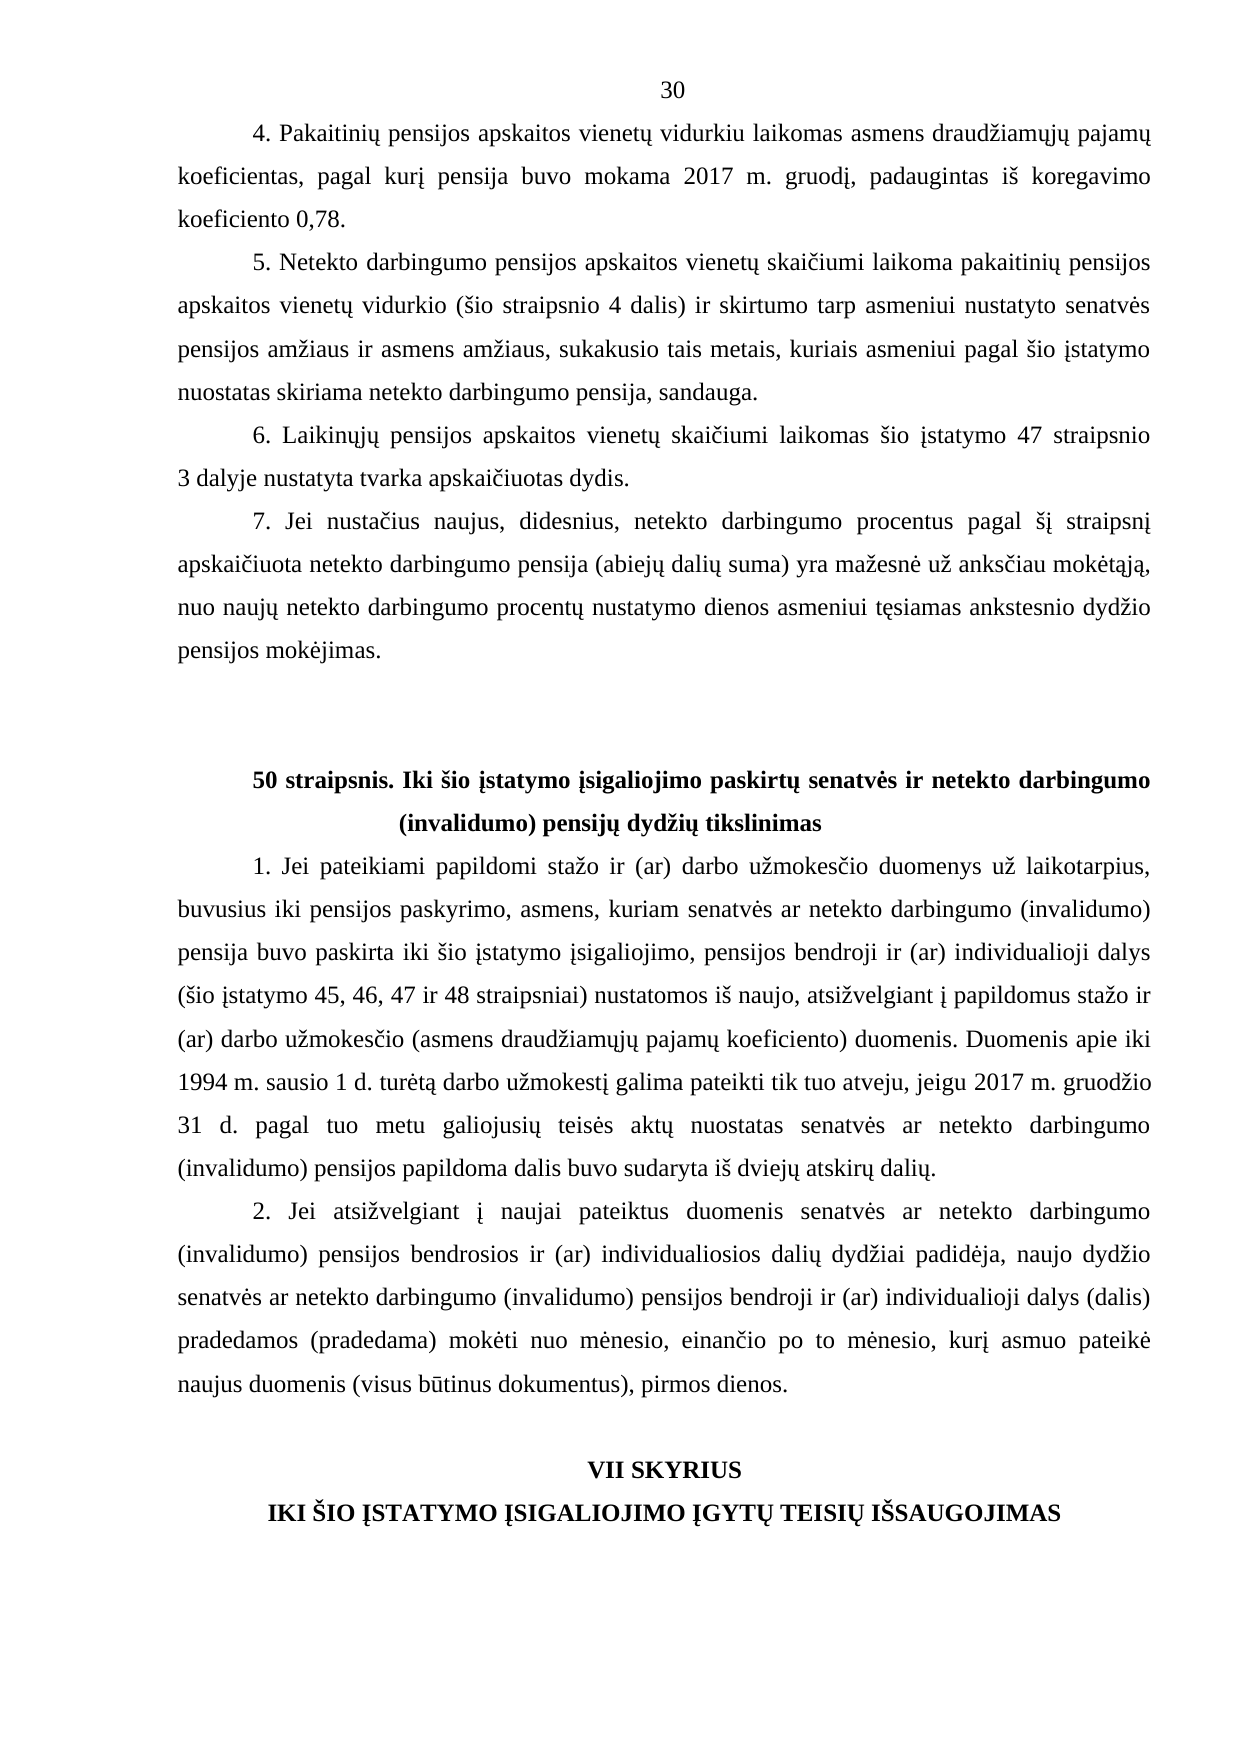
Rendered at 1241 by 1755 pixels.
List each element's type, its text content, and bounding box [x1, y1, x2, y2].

text 1. Jei pateikiami papildomi stažo ir (ar) darbo užmokesčio duomenys už laikotarpius, buvusius iki pensijos paskyrimo, asmens, kuriam senatvės ar netekto darbingumo (invalidumo) pensija buvo paskirta iki šio įstatymo įsigaliojimo, pensijos bendroji ir (ar) individualioji dalys (šio įstatymo 45, 46, 47 ir 48 straipsniai) nustatomos iš naujo, atsižvelgiant į papildomus stažo ir (ar) darbo užmokesčio (asmens draudžiamųjų pajamų koeficiento) duomenis. Duomenis apie iki 1994 m. sausio 1 d. turėtą darbo užmokestį galima pateikti tik tuo atveju, jeigu 2017 m. gruodžio 31 d. pagal tuo metu galiojusių teisės aktų nuostatas senatvės ar netekto darbingumo (invalidumo) pensijos papildoma dalis buvo sudaryta iš dviejų atskirų dalių. [177, 851, 1152, 1182]
text VII SKYRIUS [177, 1455, 1152, 1484]
text 4. Pakaitinių pensijos apskaitos vienetų vidurkiu laikomas asmens draudžiamųjų pajamų koeficientas, pagal kurį pensija buvo mokama 2017 m. gruodį, padaugintas iš koregavimo koeficiento 0,78. [177, 118, 1152, 233]
text 7. Jei nustačius naujus, didesnius, netekto darbingumo procentus pagal šį straipsnį apskaičiuota netekto darbingumo pensija (abiejų dalių suma) yra mažesnė už anksčiau mokėtąją, nuo naujų netekto darbingumo procentų nustatymo dienos asmeniui tęsiamas ankstesnio dydžio pensijos mokėjimas. [177, 506, 1152, 664]
text 50 straipsnis. Iki šio įstatymo įsigaliojimo paskirtų senatvės ir netekto darbingumo (invalidumo) pensijų dydžių tikslinimas [252, 765, 1152, 837]
text 5. Netekto darbingumo pensijos apskaitos vienetų skaičiumi laikoma pakaitinių pensijos apskaitos vienetų vidurkio (šio straipsnio 4 dalis) ir skirtumo tarp asmeniui nustatyto senatvės pensijos amžiaus ir asmens amžiaus, sukakusio tais metais, kuriais asmeniui pagal šio įstatymo nuostatas skiriama netekto darbingumo pensija, sandauga. [177, 247, 1152, 406]
text 2. Jei atsižvelgiant į naujai pateiktus duomenis senatvės ar netekto darbingumo (invalidumo) pensijos bendrosios ir (ar) individualiosios dalių dydžiai padidėja, naujo dydžio senatvės ar netekto darbingumo (invalidumo) pensijos bendroji ir (ar) individualioji dalys (dalis) pradedamos (pradedama) mokėti nuo mėnesio, einančio po to mėnesio, kurį asmuo pateikė naujus duomenis (visus būtinus dokumentus), pirmos dienos. [177, 1196, 1152, 1397]
text IKI ŠIO ĮSTATYMO ĮSIGALIOJIMO ĮGYTŲ TEISIŲ IŠSAUGOJIMAS [177, 1498, 1152, 1527]
text 6. Laikinųjų pensijos apskaitos vienetų skaičiumi laikomas šio įstatymo 47 straipsnio 3 dalyje nustatyta tvarka apskaičiuotas dydis. [177, 420, 1152, 492]
